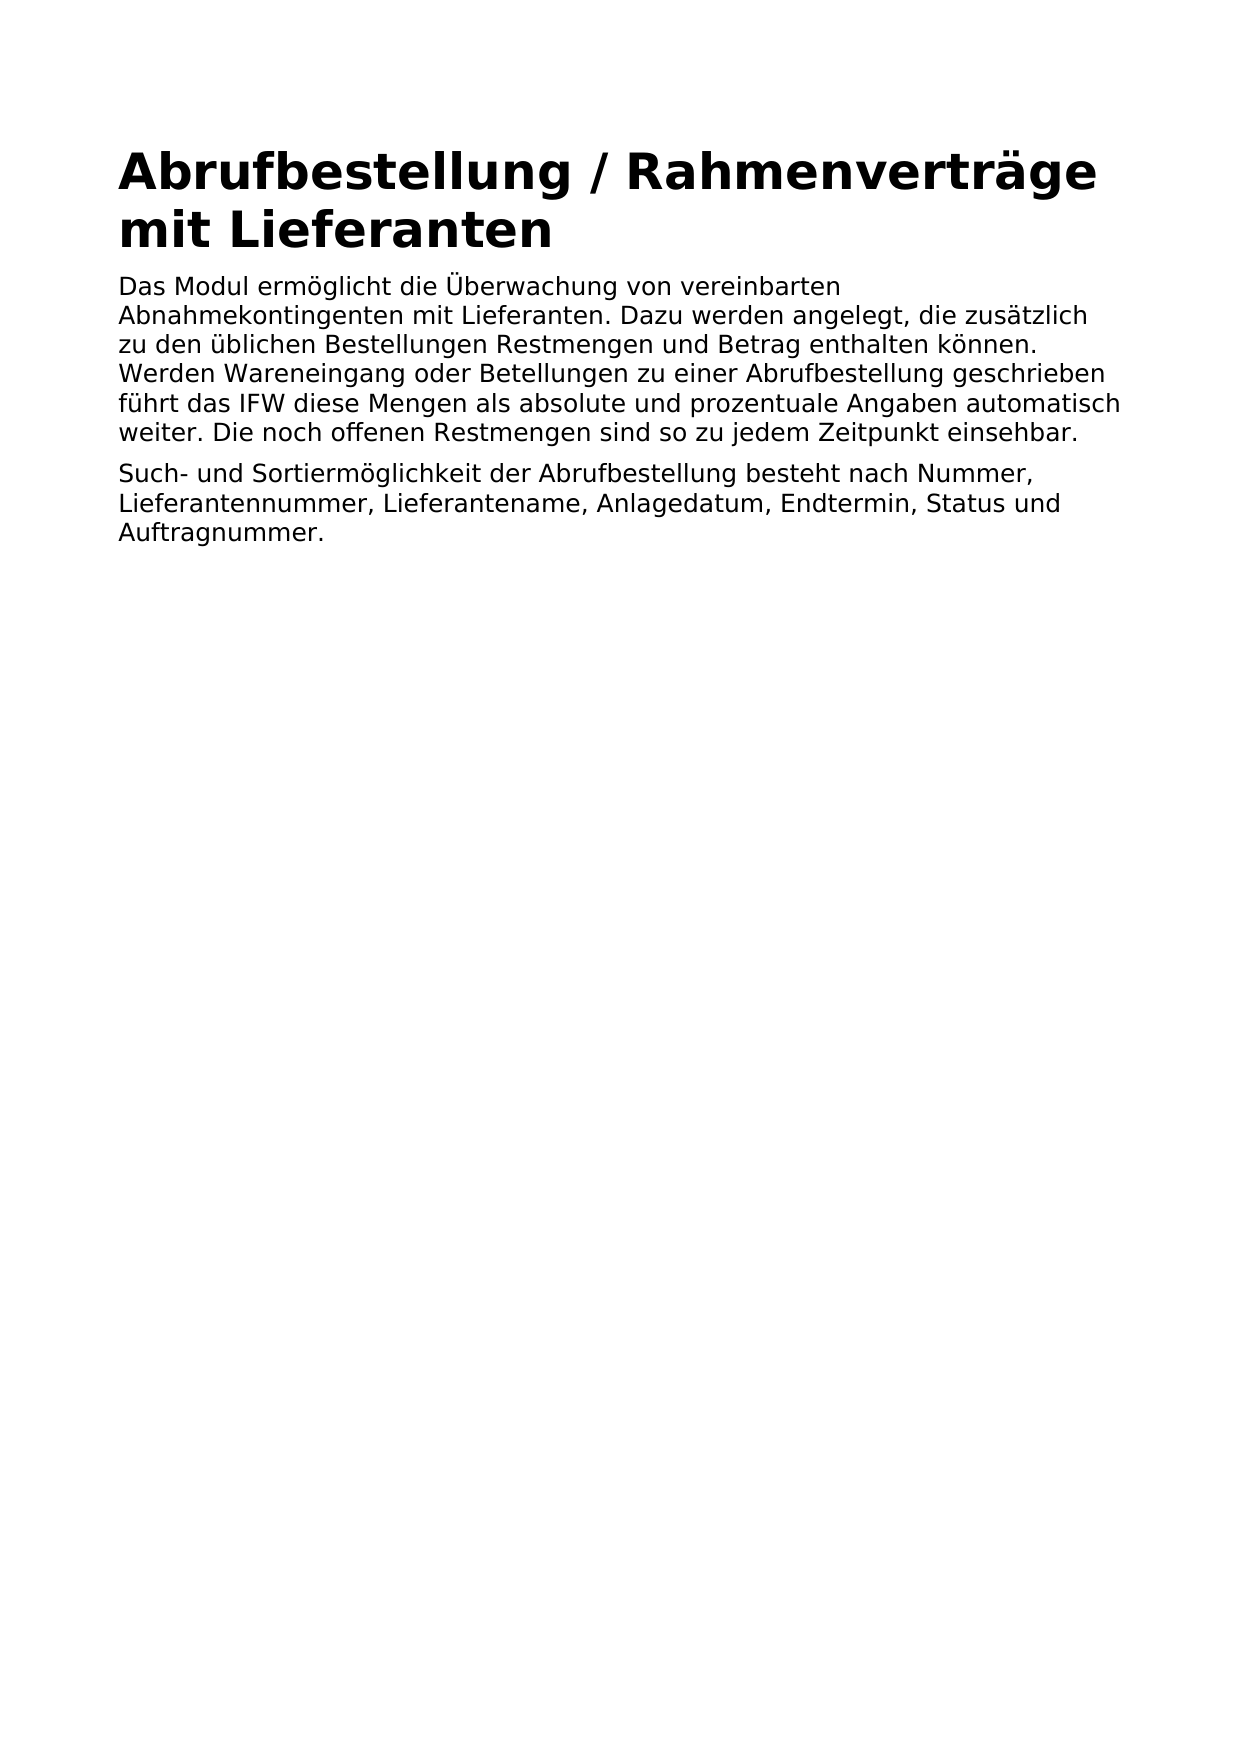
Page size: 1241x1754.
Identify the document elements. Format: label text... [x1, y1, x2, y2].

text Such- und Sortiermöglichkeit der Abrufbestellung besteht nach Nummer, Lieferantennummer, Lieferantename, Anlagedatum, Endtermin, Status und Auftragnummer. [118, 459, 1122, 547]
subtitle Abrufbestellung / Rahmenverträge mit Lieferanten [118, 143, 1122, 259]
text Das Modul ermöglicht die Überwachung von vereinbarten Abnahmekontingenten mit Lieferanten. Dazu werden angelegt, die zusätzlich zu den üblichen Bestellungen Restmengen und Betrag enthalten können. Werden Wareneingang oder Betellungen zu einer Abrufbestellung geschrieben führt das IFW diese Mengen als absolute und prozentuale Angaben automatisch weiter. Die noch offenen Restmengen sind so zu jedem Zeitpunkt einsehbar. [118, 272, 1122, 447]
